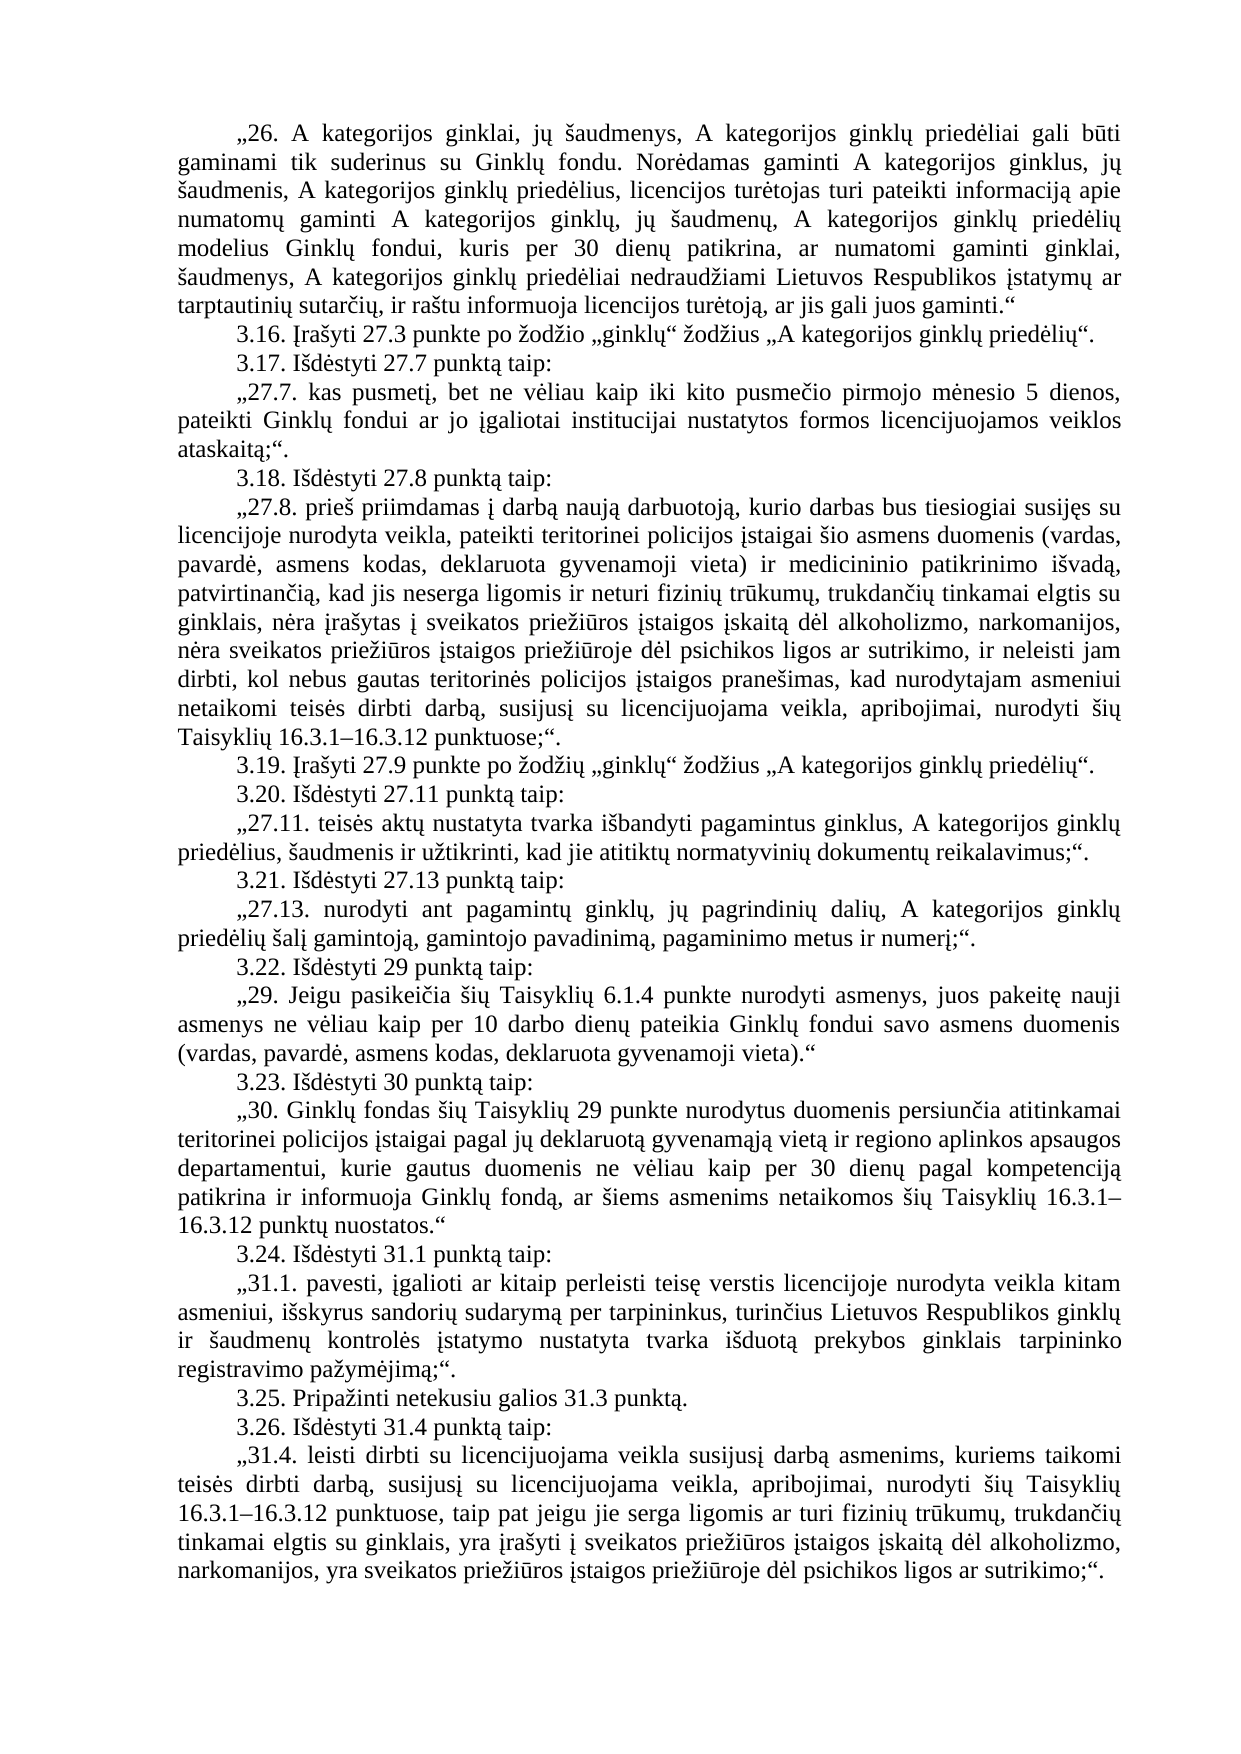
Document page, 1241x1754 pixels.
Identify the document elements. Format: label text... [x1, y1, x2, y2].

text „27.8. prieš priimdamas į darbą naują darbuotoją, kurio darbas bus tiesiogiai susijęs su licencijoje nurodyta veikla, pateikti teritorinei policijos įstaigai šio asmens duomenis (vardas, pavardė, asmens kodas, deklaruota gyvenamoji vieta) ir medicininio patikrinimo išvadą, patvirtinančią, kad jis neserga ligomis ir neturi fizinių trūkumų, trukdančių tinkamai elgtis su ginklais, nėra įrašytas į sveikatos priežiūros įstaigos įskaitą dėl alkoholizmo, narkomanijos, nėra sveikatos priežiūros įstaigos priežiūroje dėl psichikos ligos ar sutrikimo, ir neleisti jam dirbti, kol nebus gautas teritorinės policijos įstaigos pranešimas, kad nurodytajam asmeniui netaikomi teisės dirbti darbą, susijusį su licencijuojama veikla, apribojimai, nurodyti šių Taisyklių 16.3.1–16.3.12 punktuose;“. [177, 492, 1122, 751]
text „27.13. nurodyti ant pagamintų ginklų, jų pagrindinių dalių, A kategorijos ginklų priedėlių šalį gamintoją, gamintojo pavadinimą, pagaminimo metus ir numerį;“. [177, 894, 1122, 952]
text 3.23. Išdėstyti 30 punktą taip: [177, 1067, 1122, 1096]
text „27.7. kas pusmetį, bet ne vėliau kaip iki kito pusmečio pirmojo mėnesio 5 dienos, pateikti Ginklų fondui ar jo įgaliotai institucijai nustatytos formos licencijuojamos veiklos ataskaitą;“. [177, 377, 1122, 463]
text 3.26. Išdėstyti 31.4 punktą taip: [177, 1412, 1122, 1441]
text 3.20. Išdėstyti 27.11 punktą taip: [177, 779, 1122, 808]
text 3.24. Išdėstyti 31.1 punktą taip: [177, 1239, 1122, 1268]
text 3.25. Pripažinti netekusiu galios 31.3 punktą. [177, 1383, 1122, 1412]
text „27.11. teisės aktų nustatyta tvarka išbandyti pagamintus ginklus, A kategorijos ginklų priedėlius, šaudmenis ir užtikrinti, kad jie atitiktų normatyvinių dokumentų reikalavimus;“. [177, 808, 1122, 866]
text „31.4. leisti dirbti su licencijuojama veikla susijusį darbą asmenims, kuriems taikomi teisės dirbti darbą, susijusį su licencijuojama veikla, apribojimai, nurodyti šių Taisyklių 16.3.1–16.3.12 punktuose, taip pat jeigu jie serga ligomis ar turi fizinių trūkumų, trukdančių tinkamai elgtis su ginklais, yra įrašyti į sveikatos priežiūros įstaigos įskaitą dėl alkoholizmo, narkomanijos, yra sveikatos priežiūros įstaigos priežiūroje dėl psichikos ligos ar sutrikimo;“. [177, 1441, 1122, 1584]
text „30. Ginklų fondas šių Taisyklių 29 punkte nurodytus duomenis persiunčia atitinkamai teritorinei policijos įstaigai pagal jų deklaruotą gyvenamąją vietą ir regiono aplinkos apsaugos departamentui, kurie gautus duomenis ne vėliau kaip per 30 dienų pagal kompetenciją patikrina ir informuoja Ginklų fondą, ar šiems asmenims netaikomos šių Taisyklių 16.3.1–16.3.12 punktų nuostatos.“ [177, 1096, 1122, 1239]
text 3.18. Išdėstyti 27.8 punktą taip: [177, 463, 1122, 492]
text 3.19. Įrašyti 27.9 punkte po žodžių „ginklų“ žodžius „A kategorijos ginklų priedėlių“. [177, 751, 1122, 779]
text 3.21. Išdėstyti 27.13 punktą taip: [177, 866, 1122, 894]
text „31.1. pavesti, įgalioti ar kitaip perleisti teisę verstis licencijoje nurodyta veikla kitam asmeniui, išskyrus sandorių sudarymą per tarpininkus, turinčius Lietuvos Respublikos ginklų ir šaudmenų kontrolės įstatymo nustatyta tvarka išduotą prekybos ginklais tarpininko registravimo pažymėjimą;“. [177, 1268, 1122, 1383]
text „26. A kategorijos ginklai, jų šaudmenys, A kategorijos ginklų priedėliai gali būti gaminami tik suderinus su Ginklų fondu. Norėdamas gaminti A kategorijos ginklus, jų šaudmenis, A kategorijos ginklų priedėlius, licencijos turėtojas turi pateikti informaciją apie numatomų gaminti A kategorijos ginklų, jų šaudmenų, A kategorijos ginklų priedėlių modelius Ginklų fondui, kuris per 30 dienų patikrina, ar numatomi gaminti ginklai, šaudmenys, A kategorijos ginklų priedėliai nedraudžiami Lietuvos Respublikos įstatymų ar tarptautinių sutarčių, ir raštu informuoja licencijos turėtoją, ar jis gali juos gaminti.“ [177, 118, 1122, 319]
text „29. Jeigu pasikeičia šių Taisyklių 6.1.4 punkte nurodyti asmenys, juos pakeitę nauji asmenys ne vėliau kaip per 10 darbo dienų pateikia Ginklų fondui savo asmens duomenis (vardas, pavardė, asmens kodas, deklaruota gyvenamoji vieta).“ [177, 981, 1122, 1067]
text 3.16. Įrašyti 27.3 punkte po žodžio „ginklų“ žodžius „A kategorijos ginklų priedėlių“. [177, 319, 1122, 348]
text 3.22. Išdėstyti 29 punktą taip: [177, 952, 1122, 981]
text 3.17. Išdėstyti 27.7 punktą taip: [177, 348, 1122, 377]
